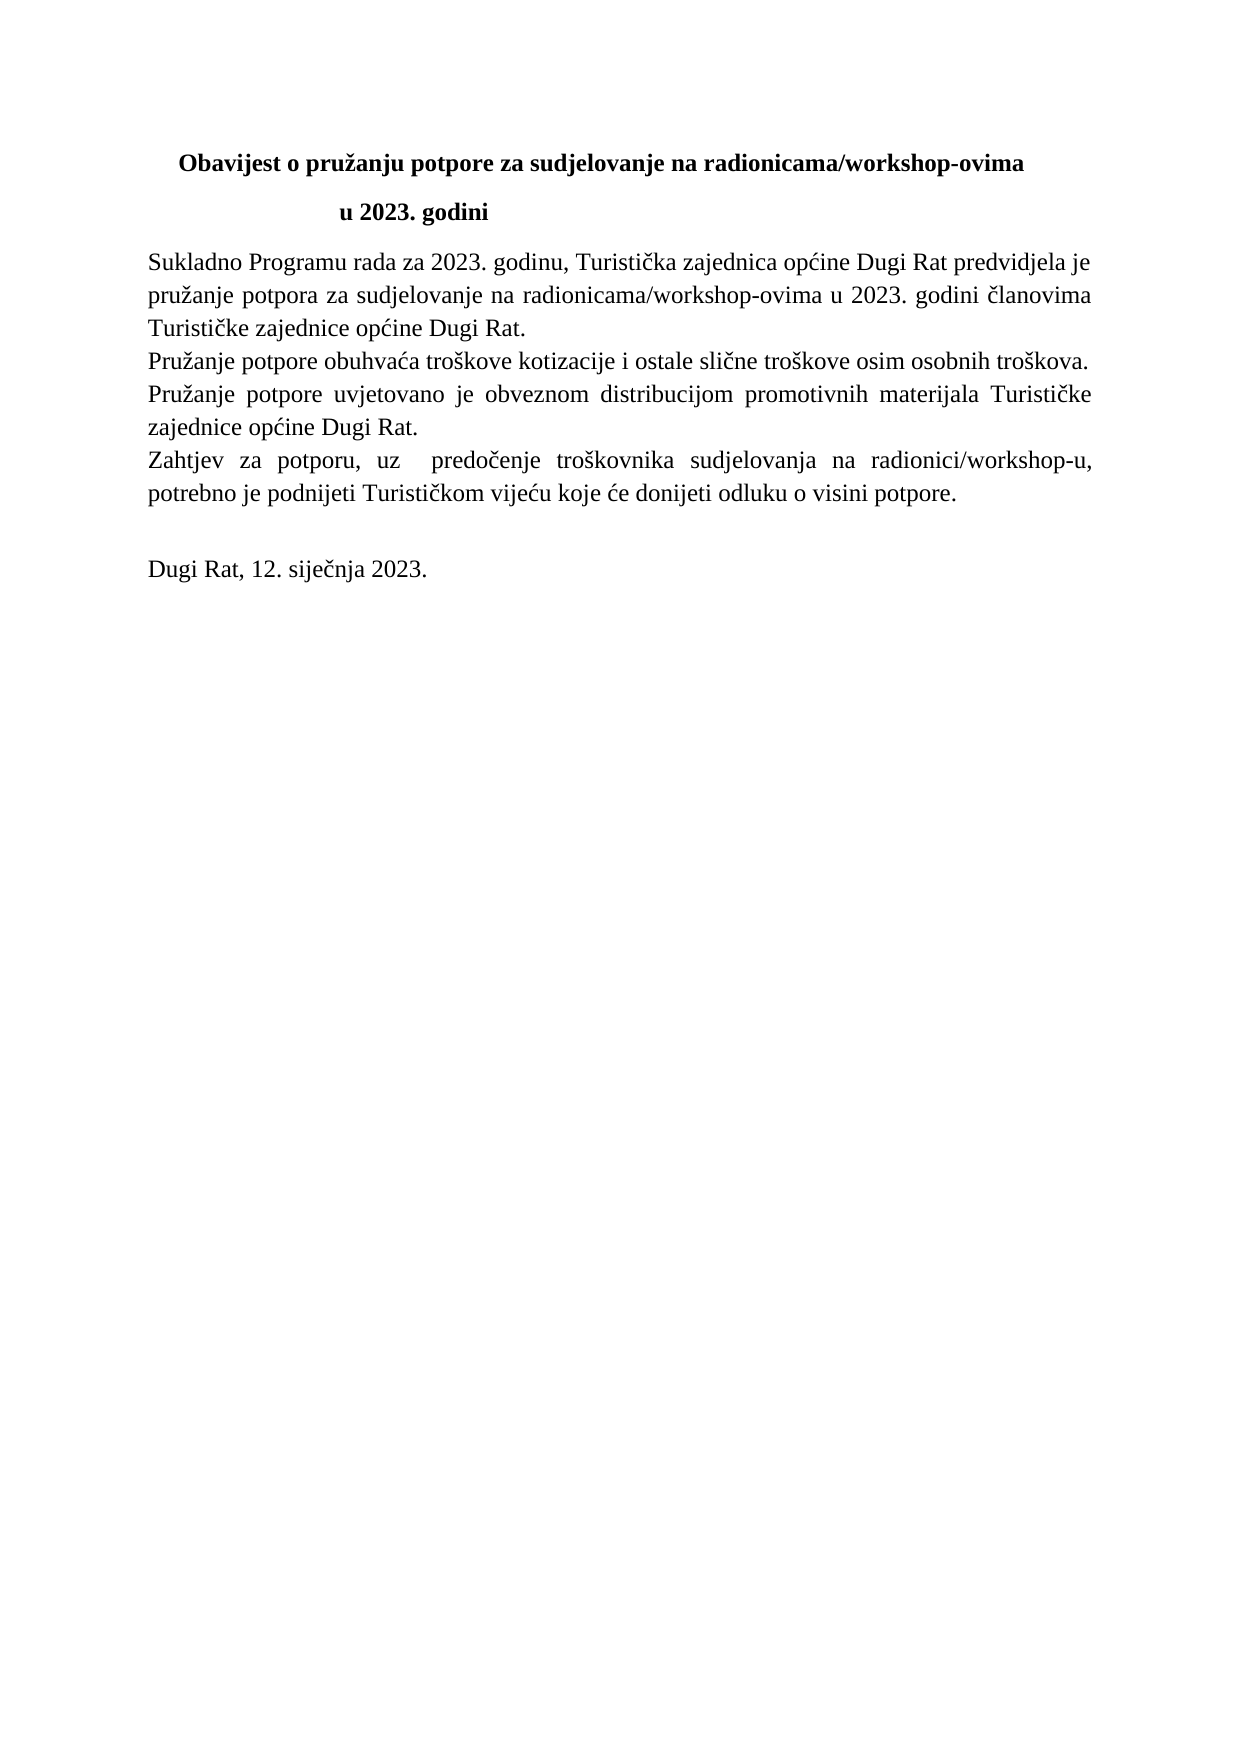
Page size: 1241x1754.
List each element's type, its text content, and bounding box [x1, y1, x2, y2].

text Obavijest o pružanju potpore za sudjelovanje na radionicama/workshop-ovima [148, 148, 1093, 176]
text pružanje potpora za sudjelovanje na radionicama/workshop-ovima u 2023. godini članovima Turističke zajednice općine Dugi Rat. [148, 280, 1093, 342]
text Dugi Rat, 12. siječnja 2023. [148, 554, 1093, 583]
text Sukladno Programu rada za 2023. godinu, Turistička zajednica općine Dugi Rat predvidjela je [148, 247, 1093, 276]
text Pružanje potpore obuhvaća troškove kotizacije i ostale slične troškove osim osobnih troškova. [148, 346, 1093, 374]
text u 2023. godini [148, 197, 1093, 226]
text Zahtjev za potporu, uz predočenje troškovnika sudjelovanja na radionici/workshop-u, potrebno je podnijeti Turističkom vijeću koje će donijeti odluku o visini potpore. [148, 445, 1093, 507]
text Pružanje potpore uvjetovano je obveznom distribucijom promotivnih materijala Turističke zajednice općine Dugi Rat. [148, 379, 1093, 441]
